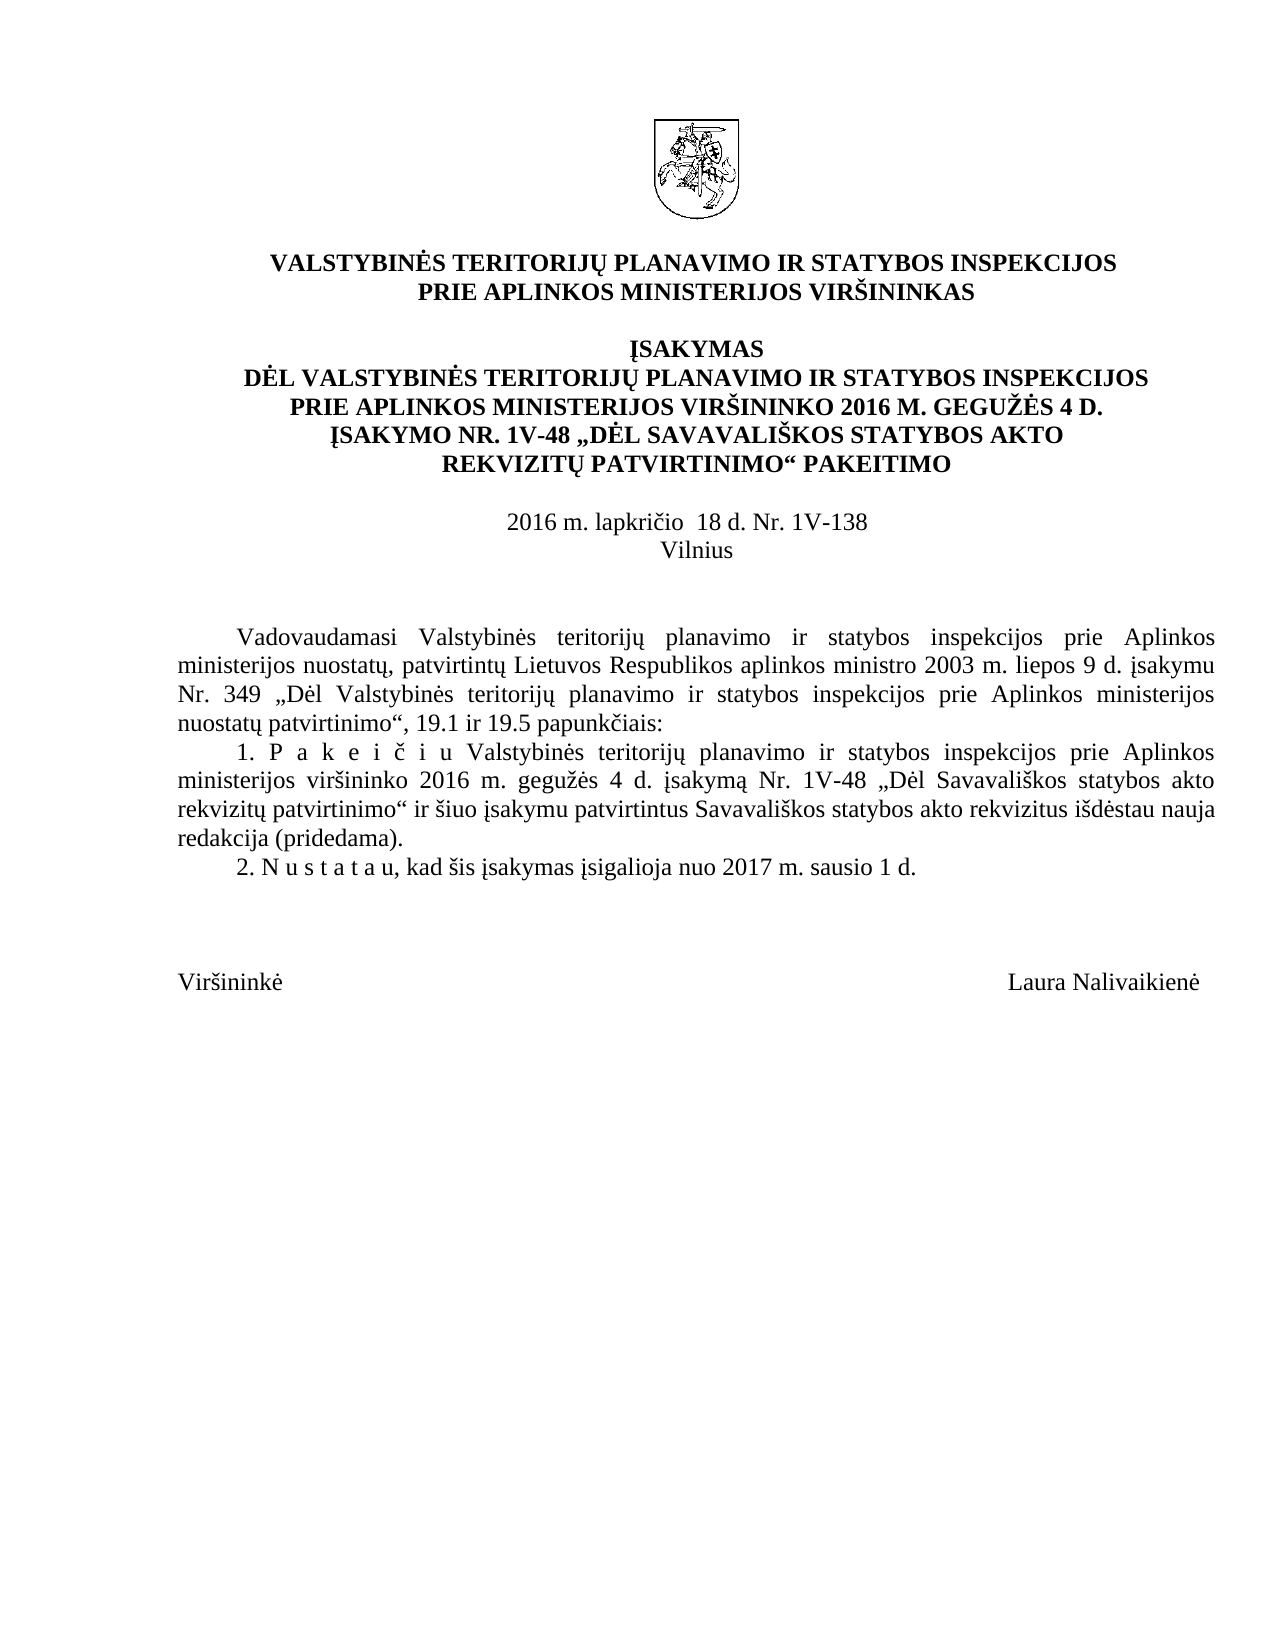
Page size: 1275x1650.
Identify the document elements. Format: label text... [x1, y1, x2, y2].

text Vadovaudamasi Valstybinės teritorijų planavimo ir statybos inspekcijos prie Aplinkos ministerijos nuostatų, patvirtintų Lietuvos Respublikos aplinkos ministro 2003 m. liepos 9 d. įsakymu Nr. 349 „Dėl Valstybinės teritorijų planavimo ir statybos inspekcijos prie Aplinkos ministerijos nuostatų patvirtinimo“, 19.1 ir 19.5 papunkčiais: [177, 622, 1216, 737]
text PRIE APLINKOS MINISTERIJOS VIRŠININKAS [177, 277, 1216, 306]
text 2016 m. lapkričio 18 d. Nr. 1V-138 [177, 507, 1216, 536]
text REKVIZITŲ PATVIRTINIMO“ PAKEITIMO [177, 449, 1216, 478]
text VALSTYBINĖS TERITORIJŲ PLANAVIMO IR STATYBOS INSPEKCIJOS [177, 248, 1216, 277]
text Viršininkė Laura Nalivaikienė [177, 967, 1216, 996]
text Vilnius [177, 536, 1216, 564]
text 1. P a k e i č i u Valstybinės teritorijų planavimo ir statybos inspekcijos prie Aplinkos ministerijos viršininko 2016 m. gegužės 4 d. įsakymą Nr. 1V-48 „Dėl Savavališkos statybos akto rekvizitų patvirtinimo“ ir šiuo įsakymu patvirtintus Savavališkos statybos akto rekvizitus išdėstau nauja redakcija (pridedama). [177, 737, 1216, 852]
text ĮSAKYMAS [177, 334, 1216, 363]
text DĖL VALSTYBINĖS TERITORIJŲ PLANAVIMO IR STATYBOS INSPEKCIJOS [177, 363, 1216, 392]
text 2. N u s t a t a u, kad šis įsakymas įsigalioja nuo 2017 m. sausio 1 d. [177, 852, 1216, 881]
text PRIE APLINKOS MINISTERIJOS VIRŠININKO 2016 M. GEGUŽĖS 4 D. [177, 392, 1216, 421]
text ĮSAKYMO NR. 1V-48 „DĖL SAVAVALIŠKOS STATYBOS AKTO [177, 421, 1216, 449]
